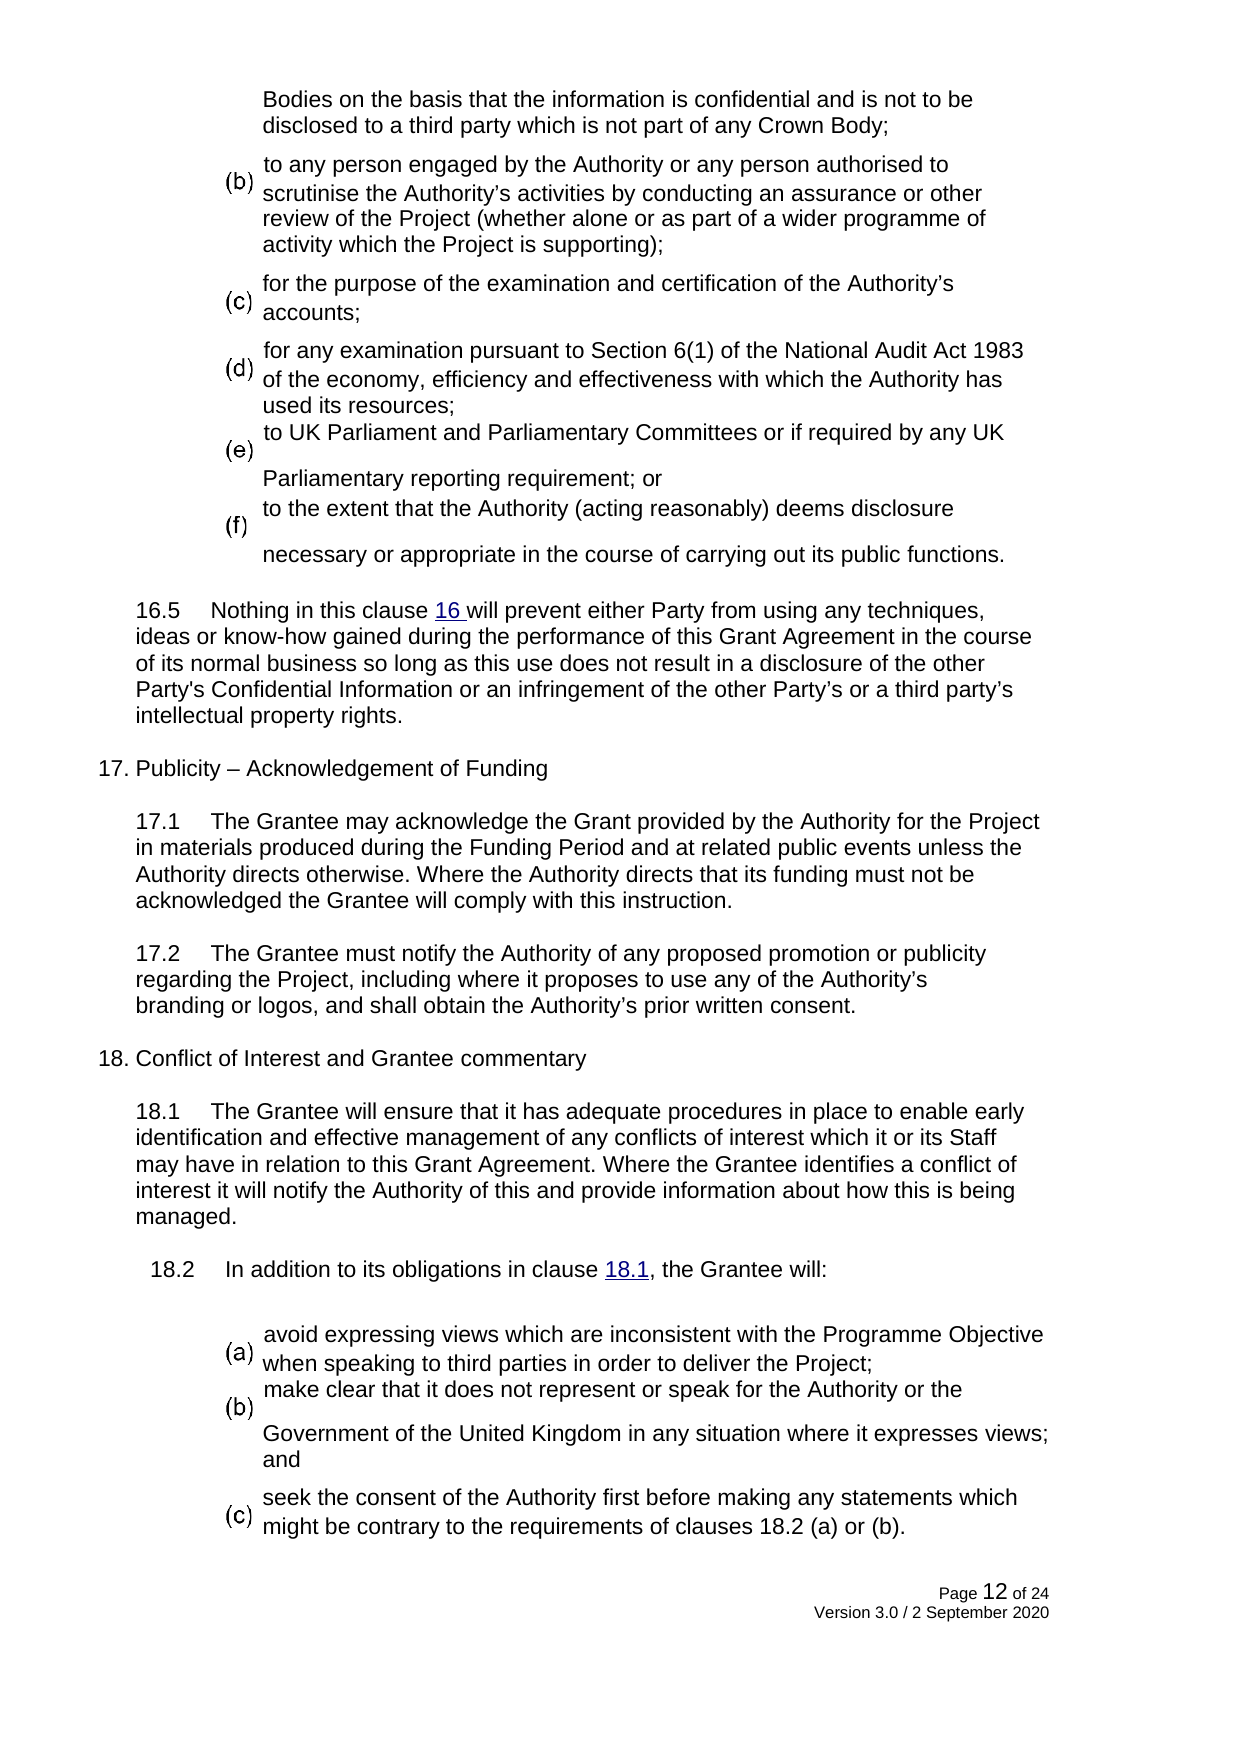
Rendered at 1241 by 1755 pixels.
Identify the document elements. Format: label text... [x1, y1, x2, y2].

text seek the consent of the Authority first before making any statements which might be contrary to the requirements of clauses 18.2 (a) or (b). [226, 1472, 1020, 1539]
list Nothing in this clause 16 will prevent either Party from using any techniques, ideas or know-how gained during the performance of this Grant Agreement in the course of its normal business so long as this use does not result in a disclosure of the other Party's Confidential Information or an infringement of the other Party’s or a third party’s intellectual property rights. [135, 597, 1039, 729]
text to the extent that the Authority (acting reasonably) deems disclosure necessary or appropriate in the course of carrying out its public functions. [226, 494, 1015, 567]
text Bodies on the basis that the information is confidential and is not to be disclosed to a third party which is not part of any Crown Body; [262, 86, 976, 138]
text avoid expressing views which are inconsistent with the Programme Objective when speaking to third parties in order to deliver the Project; [226, 1309, 1045, 1376]
list The Grantee may acknowledge the Grant provided by the Authority for the Project in materials produced during the Funding Period and at related public events unless the Authority directs otherwise. Where the Authority directs that its funding must not be acknowledged the Grantee will comply with this instruction. [135, 808, 1042, 913]
list The Grantee must notify the Authority of any proposed promotion or publicity regarding the Project, including where it proposes to use any of the Authority’s branding or logos, and shall obtain the Authority’s prior written consent. [135, 939, 1002, 1019]
list In addition to its obligations in clause 18.1, the Grantee will: [150, 1256, 1105, 1282]
text make clear that it does not represent or speak for the Authority or the Government of the United Kingdom in any situation where it expresses views; and [226, 1376, 1050, 1472]
text to any person engaged by the Authority or any person authorised to scrutinise the Authority’s activities by conducting an assurance or other review of the Project (whether alone or as part of a wider programme of activity which the Project is supporting); [226, 138, 988, 257]
list Conflict of Interest and Grantee commentary [98, 1045, 1105, 1071]
list The Grantee will ensure that it has adequate procedures in place to enable early identification and effective management of any conflicts of interest which it or its Staff may have in relation to this Grant Agreement. Where the Grantee identifies a conflict of interest it will notify the Authority of this and provide information about how this is being managed. [135, 1098, 1044, 1229]
text for the purpose of the examination and certification of the Authority’s accounts; [226, 258, 956, 325]
text for any examination pursuant to Section 6(1) of the National Audit Act 1983 of the economy, efficiency and effectiveness with which the Authority has used its resources; [226, 325, 1025, 418]
text to UK Parliament and Parliamentary Committees or if required by any UK Parliamentary reporting requirement; or [226, 419, 1006, 491]
list Publicity – Acknowledgement of Funding [98, 755, 1105, 781]
